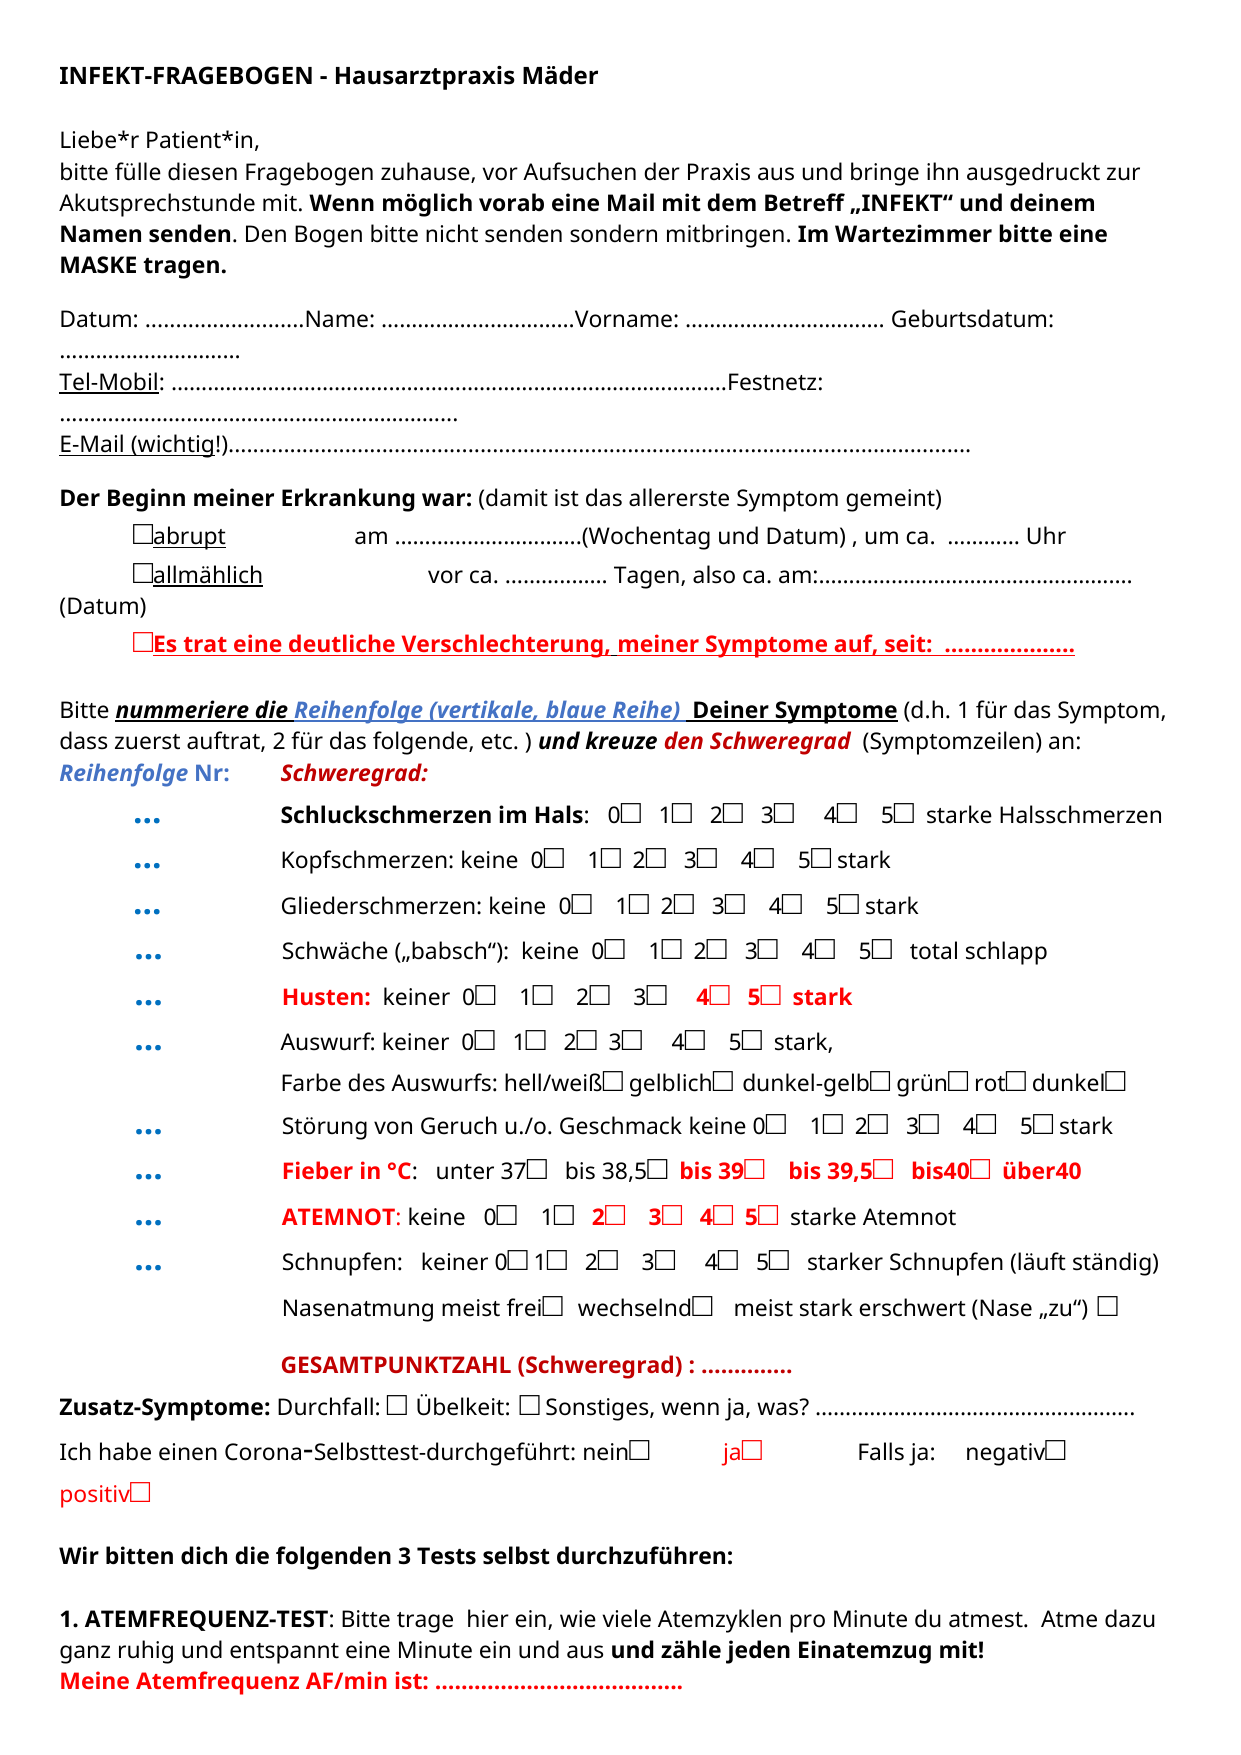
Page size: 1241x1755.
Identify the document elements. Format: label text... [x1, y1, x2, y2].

list … Husten: keiner 0□ 1□ 2□ 3□ 4□ 5□ stark [134, 969, 1181, 1015]
text Wir bitten dich die folgenden 3 Tests selbst durchzuführen: [59, 1540, 1181, 1572]
list … Kopfschmerzen: keine 0□ 1□ 2□ 3□ 4□ 5□ stark [59, 833, 1181, 879]
text Reihenfolge Nr: Schweregrad: [59, 757, 1181, 788]
list … Störung von Geruch u./o. Geschmack keine 0□ 1□ 2□ 3□ 4□ 5□ stark [134, 1099, 1181, 1144]
list 1. ATEMFREQUENZ-TEST: Bitte trage hier ein, wie viele Atemzyklen pro Minute du atmest. Atme dazu ganz ruhig und entspannt eine Minute ein und aus und zähle jeden Einatemzug mit! [59, 1603, 1181, 1665]
list Farbe des Auswurfs: hell/weiß□ gelblich□ dunkel-gelb□ grün□ rot□ dunkel□ [280, 1060, 1181, 1099]
list … Schwäche („babsch“): keine 0□ 1□ 2□ 3□ 4□ 5□ total schlapp [134, 924, 1181, 969]
list … Auswurf: keiner 0□ 1□ 2□ 3□ 4□ 5□ stark, [134, 1015, 1181, 1060]
text Tel-Mobil: ………………………………………………………….…………………….Festnetz:………………………………………………………... [59, 366, 1181, 428]
text bitte fülle diesen Fragebogen zuhause, vor Aufsuchen der Praxis aus und bringe ihn ausgedruckt zur Akutsprechstunde mit. Wenn möglich vorab eine Mail mit dem Betreff „INFEKT“ und deinem Namen senden. Den Bogen bitte nicht senden sondern mitbringen. Im Wartezimmer bitte eine MASKE tragen. [59, 156, 1181, 281]
list … Gliederschmerzen: keine 0□ 1□ 2□ 3□ 4□ 5□ stark [59, 879, 1181, 924]
text Der Beginn meiner Erkrankung war: (damit ist das allererste Symptom gemeint) [59, 482, 1181, 513]
text INFEKT-FRAGEBOGEN - Hausarztpraxis Mäder [59, 59, 1181, 92]
text Datum: ..........................Name: …………………..………Vorname: …………….…….………. Geburtsdatum: ………………………… [59, 303, 1181, 366]
list GESAMTPUNKTZAHL (Schweregrad) : ………….. [208, 1348, 1181, 1380]
list … Schluckschmerzen im Hals: 0□ 1□ 2□ 3□ 4□ 5□ starke Halsschmerzen [59, 788, 1181, 833]
text Ich habe einen Corona-Selbsttest-durchgeführt: nein□ ja□ Falls ja: negativ□ positiv□ [59, 1425, 1181, 1509]
text Bitte nummeriere die Reihenfolge (vertikale, blaue Reihe) Deiner Symptome (d.h. 1 für das Symptom, dass zuerst auftrat, 2 für das folgende, etc. ) und kreuze den Schweregrad (Symptomzeilen) an: [59, 694, 1181, 757]
text E-Mail (wichtig!)......................................................................................................................... [59, 428, 1181, 459]
text … ATEMNOT: keine 0□ 1□ 2□ 3□ 4□ 5□ starke Atemnot [134, 1189, 1181, 1235]
list Meine Atemfrequenz AF/min ist: ……………………………….. [59, 1665, 1181, 1697]
text Liebe*r Patient*in, [59, 124, 1181, 156]
text Zusatz-Symptome: Durchfall: □ Übelkeit: □ Sonstiges, wenn ja, was? …………………………………………….. [59, 1380, 1181, 1425]
text □abrupt am ………………………….(Wochentag und Datum) , um ca. ………… Uhr [59, 513, 1181, 552]
list Nasenatmung meist frei□ wechselnd□ meist stark erschwert (Nase „zu“) □ [134, 1280, 1181, 1326]
list … Schnupfen: keiner 0□ 1□ 2□ 3□ 4□ 5□ starker Schnupfen (läuft ständig) [134, 1235, 1181, 1280]
text … Fieber in °C: unter 37□ bis 38,5□ bis 39□ bis 39,5□ bis40□ über40 [134, 1144, 1181, 1189]
text □allmählich vor ca. ………..…… Tagen, also ca. am:…………………………………………….(Datum) [59, 552, 1181, 622]
text □Es trat eine deutliche Verschlechterung, meiner Symptome auf, seit: ……………….. [59, 622, 1181, 660]
